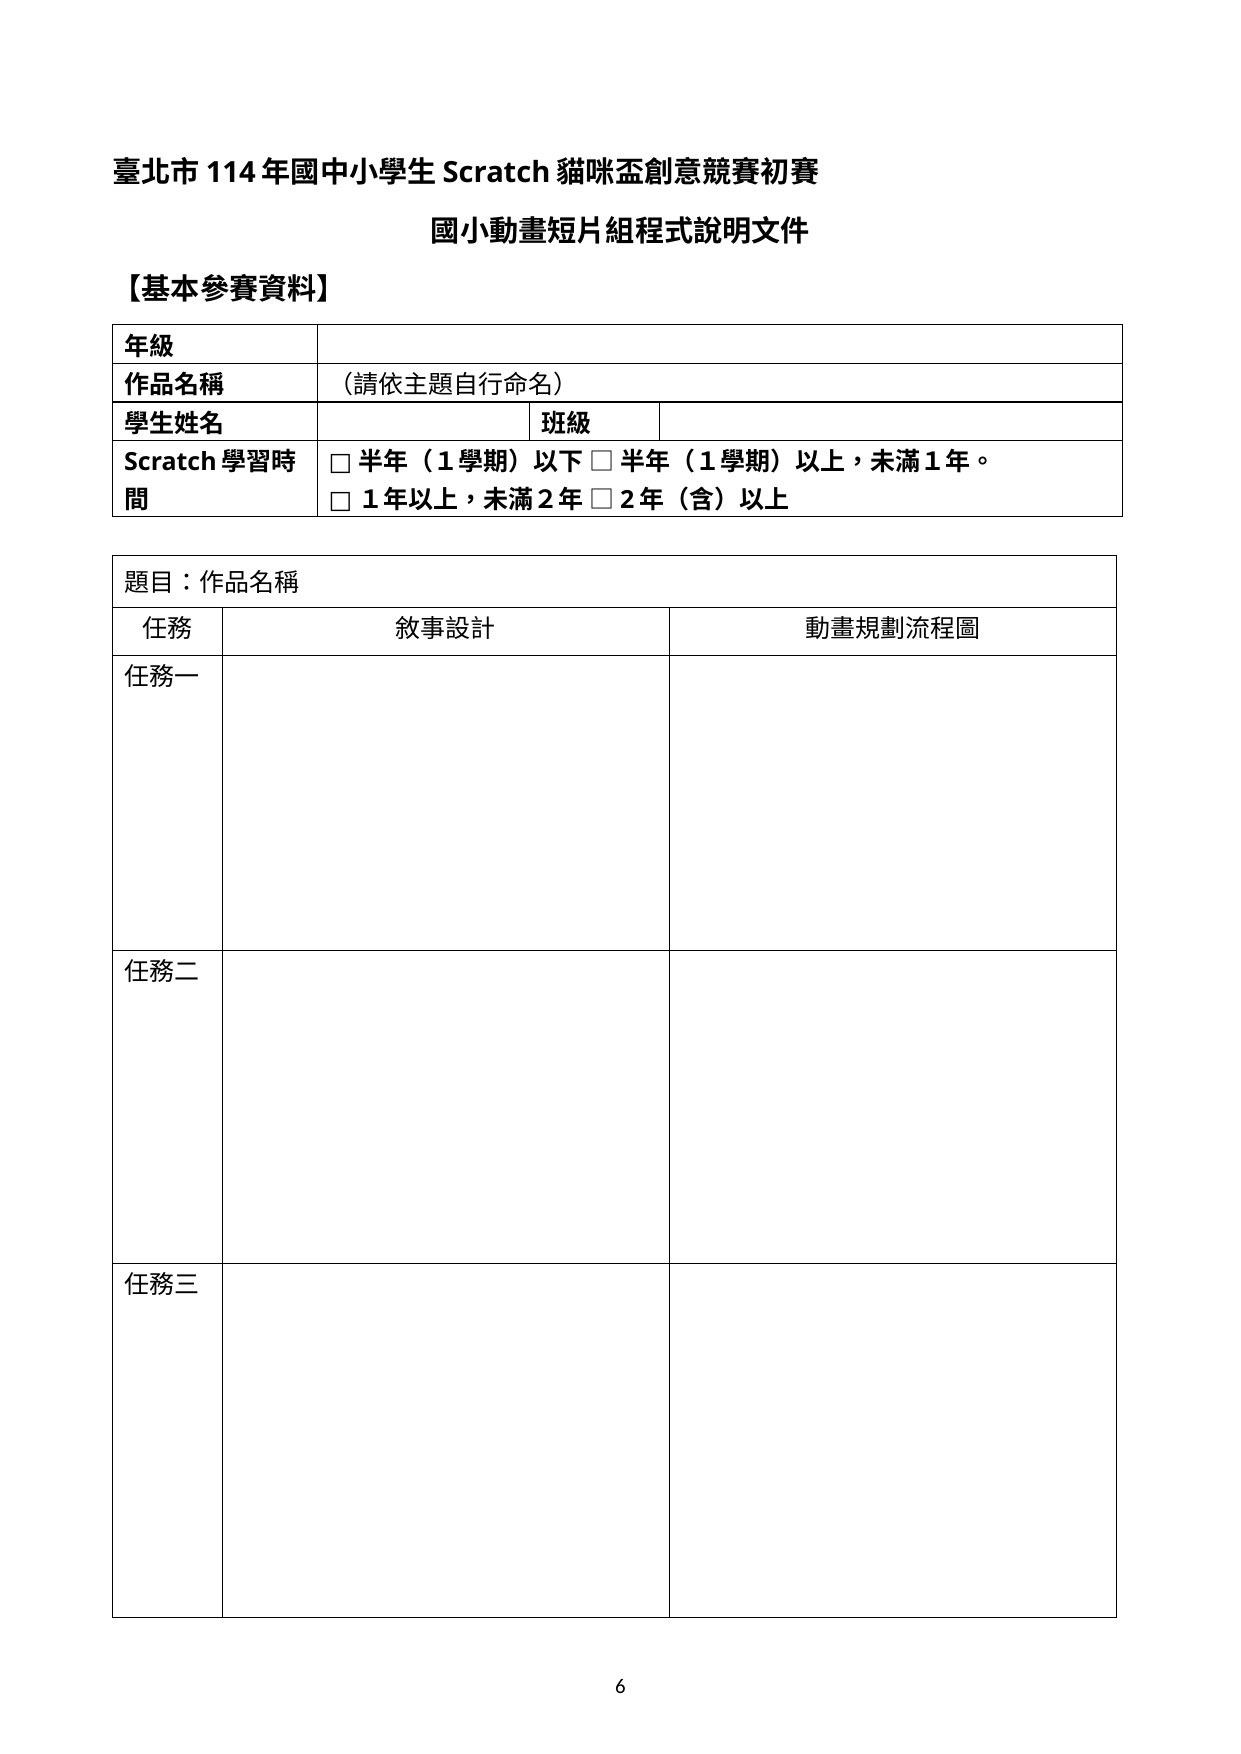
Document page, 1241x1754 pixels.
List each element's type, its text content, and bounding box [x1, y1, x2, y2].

table_cell 任務三 [113, 1264, 222, 1617]
table_cell 任務 [113, 608, 222, 655]
table_header [318, 325, 1122, 363]
table_cell [660, 403, 1122, 440]
table_cell 任務一 [113, 656, 222, 950]
table_header 年級 [113, 325, 317, 363]
table_cell 班級 [530, 403, 659, 440]
table_cell [670, 951, 1116, 1263]
table_header 題目：作品名稱 [113, 556, 1116, 607]
table_cell 敘事設計 [223, 608, 669, 655]
table_cell [670, 656, 1116, 950]
table_cell [223, 951, 669, 1263]
table_cell Scratch學習時間 [113, 441, 317, 516]
text 國小動畫短片組程式說明文件 [112, 207, 1128, 249]
table_cell [318, 403, 529, 440]
table_cell [223, 1264, 669, 1617]
table_cell [670, 1264, 1116, 1617]
text 【基本參賽資料】 [112, 249, 1128, 324]
table_cell 學生姓名 [113, 403, 317, 440]
table_cell [223, 656, 669, 950]
table_cell 任務二 [113, 951, 222, 1263]
table_cell 動畫規劃流程圖 [670, 608, 1116, 655]
text 臺北市114年國中小學生Scratch貓咪盃創意競賽初賽 [112, 132, 1128, 207]
table_cell 作品名稱 [113, 364, 317, 401]
table_cell （請依主題自行命名） [318, 364, 1122, 401]
table_cell □ 半年（１學期）以下 □ 半年（１學期）以上，未滿１年。 □ １年以上，未滿２年 □ 2年（含）以上 [318, 441, 1122, 516]
